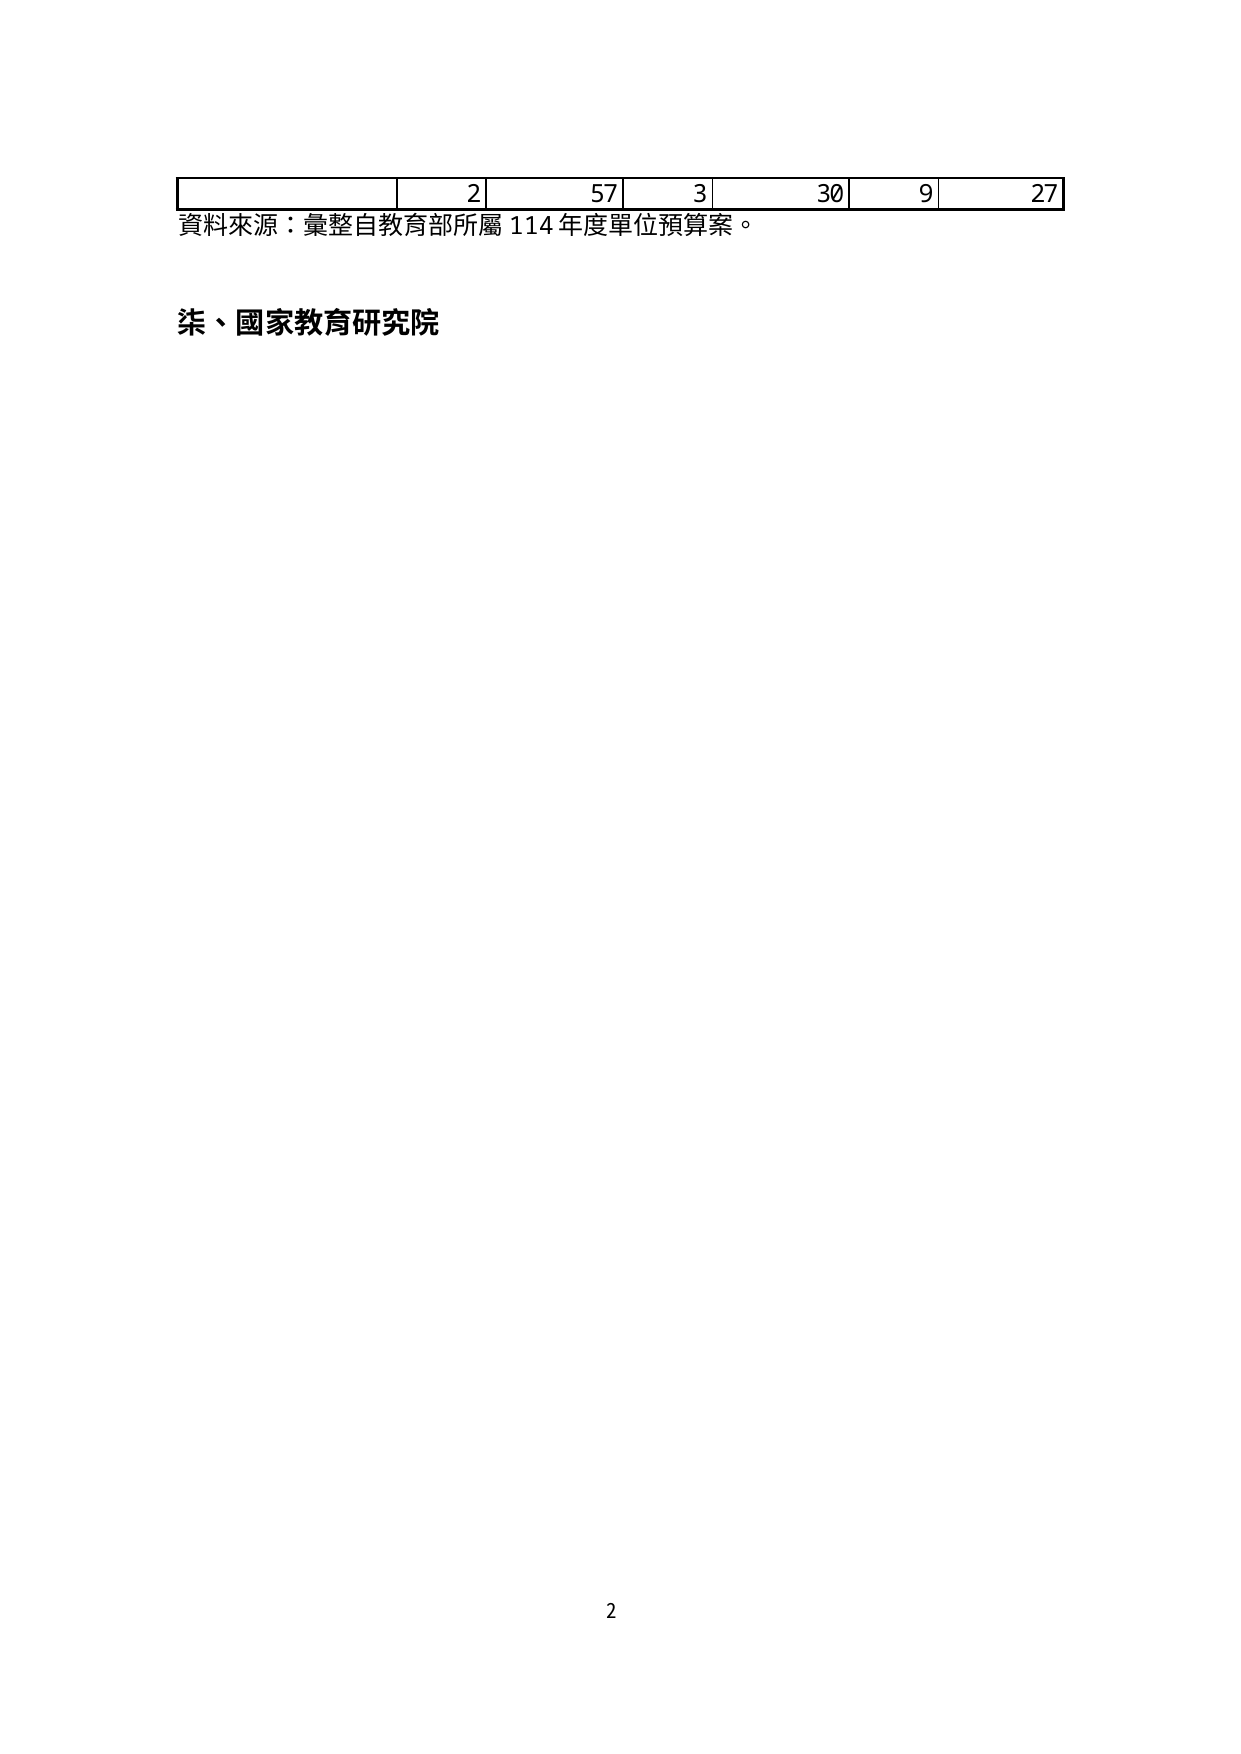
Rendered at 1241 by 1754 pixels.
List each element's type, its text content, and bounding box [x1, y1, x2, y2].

table_cell 27 [939, 179, 1062, 208]
text 柒、國家教育研究院 [177, 292, 1063, 344]
table_cell 2 [398, 179, 485, 208]
table_cell 9 [850, 179, 938, 208]
table_cell [179, 179, 396, 208]
table_cell 3 [624, 179, 712, 208]
text 資料來源：彙整自教育部所屬114年度單位預算案。 [177, 211, 1063, 240]
table_cell 30 [713, 179, 848, 208]
table_cell 57 [487, 179, 622, 208]
